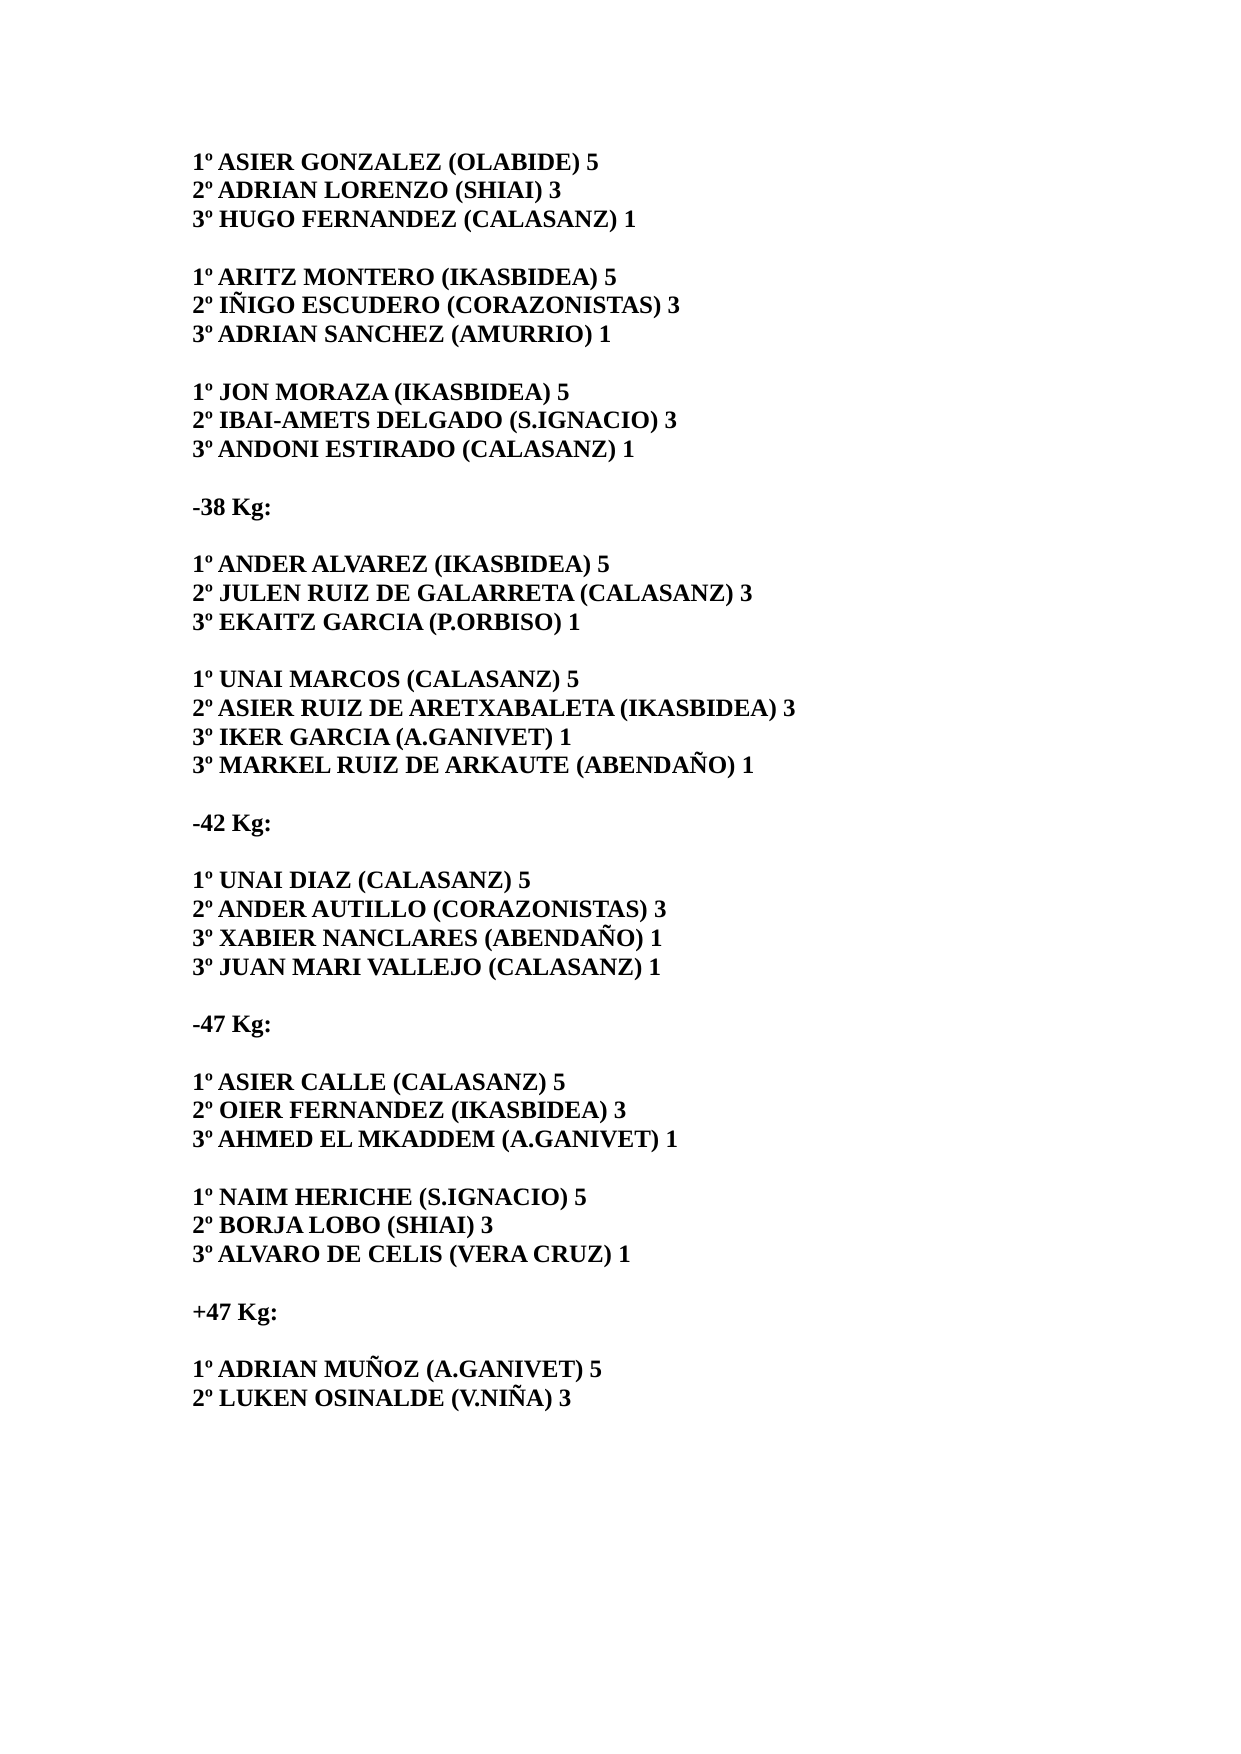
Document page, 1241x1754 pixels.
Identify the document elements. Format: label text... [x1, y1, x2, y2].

text 3º XABIER NANCLARES (ABENDAÑO) 1 [118, 923, 1122, 952]
text 1º UNAI DIAZ (CALASANZ) 5 [118, 866, 1122, 894]
text 2º ANDER AUTILLO (CORAZONISTAS) 3 [118, 894, 1122, 923]
text -47 Kg: [118, 1009, 1122, 1038]
text 1º ASIER GONZALEZ (OLABIDE) 5 [118, 147, 1122, 176]
text 2º IBAI-AMETS DELGADO (S.IGNACIO) 3 [118, 406, 1122, 434]
text 2º IÑIGO ESCUDERO (CORAZONISTAS) 3 [118, 291, 1122, 319]
text 1º ANDER ALVAREZ (IKASBIDEA) 5 [118, 549, 1122, 578]
text 1º ADRIAN MUÑOZ (A.GANIVET) 5 [118, 1354, 1122, 1383]
text 3º IKER GARCIA (A.GANIVET) 1 [118, 722, 1122, 751]
text -38 Kg: [118, 492, 1122, 521]
text -42 Kg: [118, 808, 1122, 837]
text 2º OIER FERNANDEZ (IKASBIDEA) 3 [118, 1096, 1122, 1124]
text 3º AHMED EL MKADDEM (A.GANIVET) 1 [118, 1124, 1122, 1153]
text 1º NAIM HERICHE (S.IGNACIO) 5 [118, 1182, 1122, 1211]
text 2º ASIER RUIZ DE ARETXABALETA (IKASBIDEA) 3 [118, 693, 1122, 722]
text 3º ALVARO DE CELIS (VERA CRUZ) 1 [118, 1239, 1122, 1268]
text 2º JULEN RUIZ DE GALARRETA (CALASANZ) 3 [118, 578, 1122, 607]
text 3º MARKEL RUIZ DE ARKAUTE (ABENDAÑO) 1 [118, 751, 1122, 779]
text 2º ADRIAN LORENZO (SHIAI) 3 [118, 176, 1122, 204]
text 3º JUAN MARI VALLEJO (CALASANZ) 1 [118, 952, 1122, 981]
text 2º BORJA LOBO (SHIAI) 3 [118, 1211, 1122, 1239]
text 3º EKAITZ GARCIA (P.ORBISO) 1 [118, 607, 1122, 636]
text +47 Kg: [118, 1297, 1122, 1326]
text 1º UNAI MARCOS (CALASANZ) 5 [118, 664, 1122, 693]
text 2º LUKEN OSINALDE (V.NIÑA) 3 [118, 1383, 1122, 1412]
text 1º JON MORAZA (IKASBIDEA) 5 [118, 377, 1122, 406]
text 3º HUGO FERNANDEZ (CALASANZ) 1 [118, 204, 1122, 233]
text 3º ANDONI ESTIRADO (CALASANZ) 1 [118, 434, 1122, 463]
text 1º ASIER CALLE (CALASANZ) 5 [118, 1067, 1122, 1096]
text 1º ARITZ MONTERO (IKASBIDEA) 5 [118, 262, 1122, 291]
text 3º ADRIAN SANCHEZ (AMURRIO) 1 [118, 319, 1122, 348]
